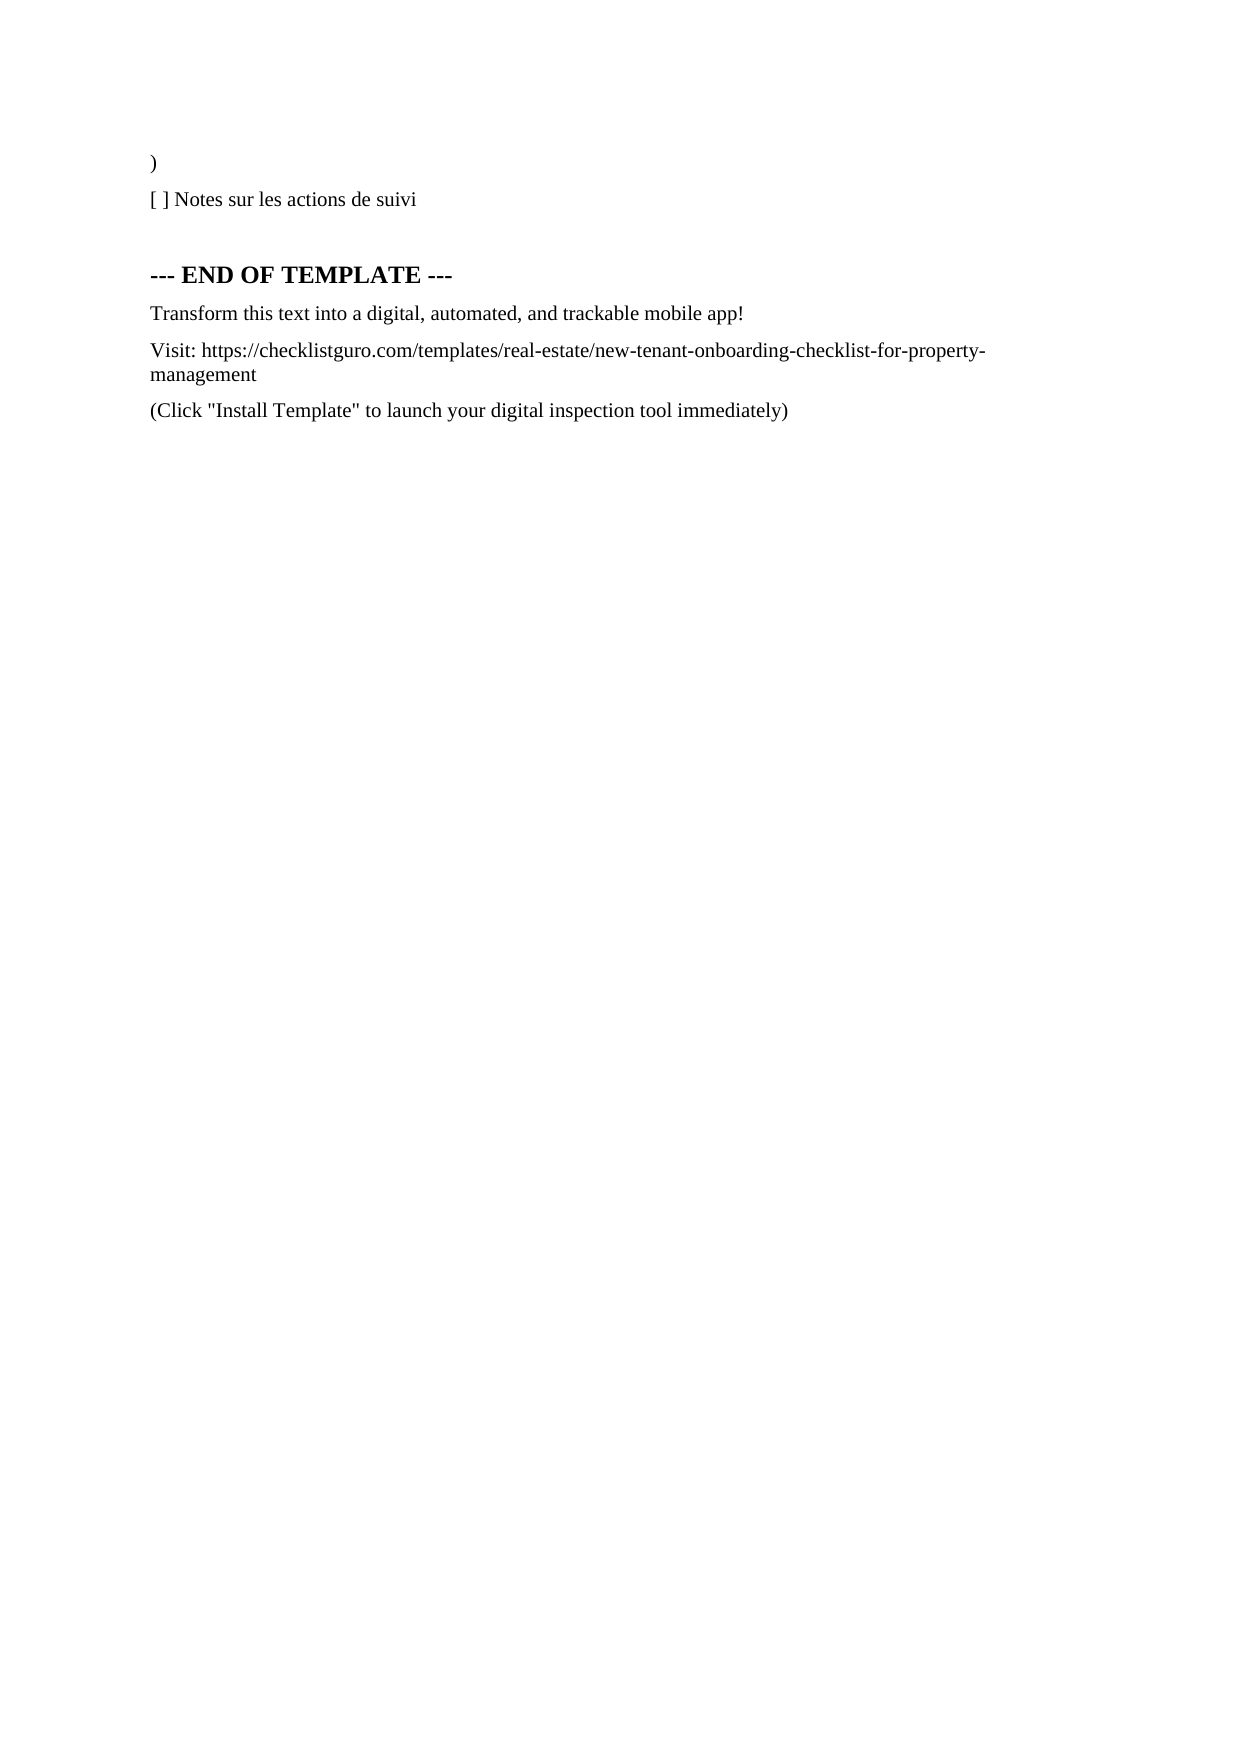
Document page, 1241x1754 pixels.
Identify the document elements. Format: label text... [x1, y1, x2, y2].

text (Click "Install Template" to launch your digital inspection tool immediately) [150, 398, 1090, 422]
text Visit: https://checklistguro.com/templates/real-estate/new-tenant-onboarding-checklist-for-property-management [150, 337, 1090, 386]
text ) [150, 150, 1090, 174]
text --- END OF TEMPLATE --- [150, 260, 1090, 288]
text [ ] Notes sur les actions de suivi [150, 187, 1090, 211]
text Transform this text into a digital, automated, and trackable mobile app! [150, 301, 1090, 325]
